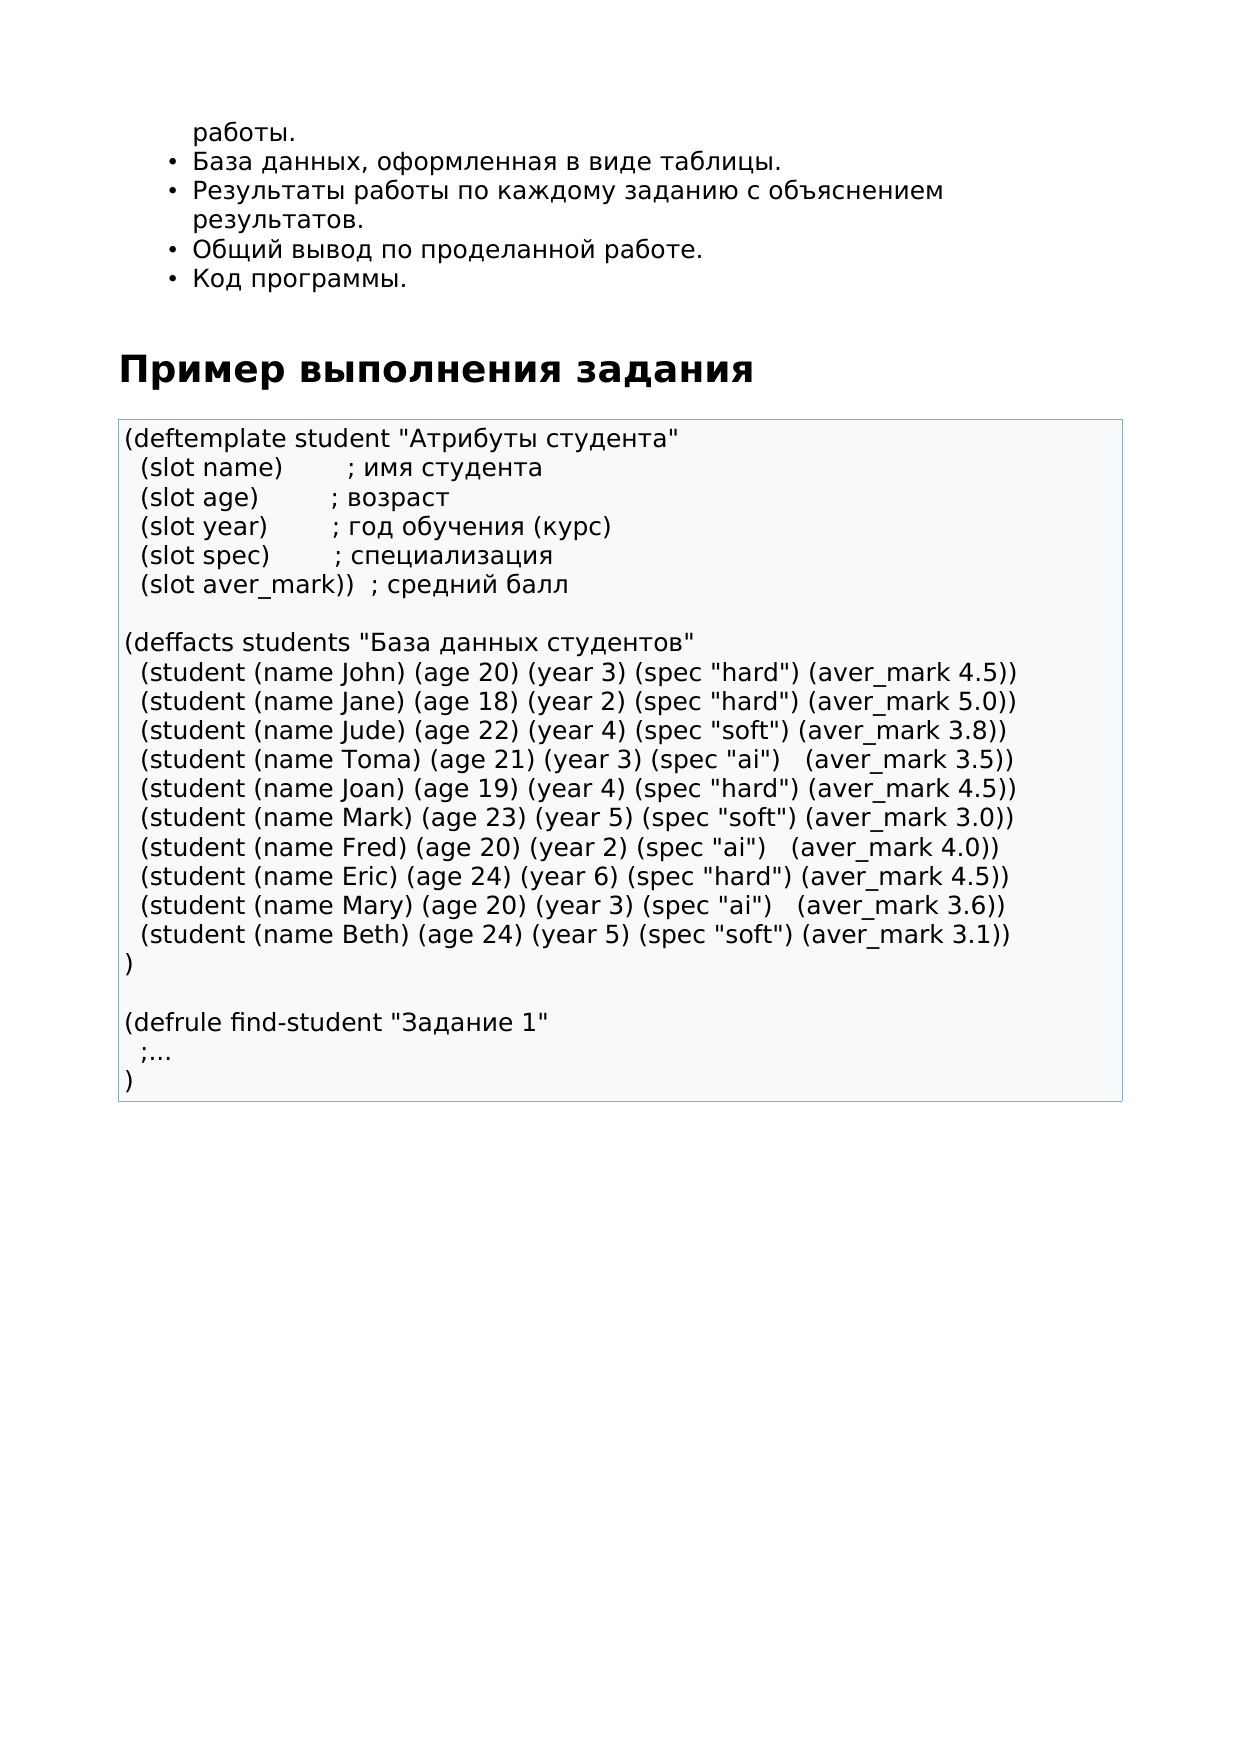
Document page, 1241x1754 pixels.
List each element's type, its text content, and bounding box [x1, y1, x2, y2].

subtitle Пример выполнения задания [118, 348, 1122, 391]
list работы. [177, 118, 1122, 147]
table_header (deftemplate student "Атрибуты студента" (slot name) ; имя студента (slot age) ; возраст (slot year) ; год обучения (курс) (slot spec) ; специализация (slot aver_mark)) ; средний балл (deffacts students "База данных студентов" (student (name John) (age 20) (year 3) (spec "hard") (aver_mark 4.5)) (student (name Jane) (age 18) (year 2) (spec "hard") (aver_mark 5.0)) (student (name Jude) (age 22) (year 4) (spec "soft") (aver_mark 3.8)) (student (name Toma) (age 21) (year 3) (spec "ai") (aver_mark 3.5)) (student (name Joan) (age 19) (year 4) (spec "hard") (aver_mark 4.5)) (student (name Mark) (age 23) (year 5) (spec "soft") (aver_mark 3.0)) (student (name Fred) (age 20) (year 2) (spec "ai") (aver_mark 4.0)) (student (name Eric) (age 24) (year 6) (spec "hard") (aver_mark 4.5)) (student (name Mary) (age 20) (year 3) (spec "ai") (aver_mark 3.6)) (student (name Beth) (age 24) (year 5) (spec "soft") (aver_mark 3.1)) ) (defrule find-student "Задание 1" ;... ) [119, 420, 1122, 1101]
list Код программы. [177, 264, 1122, 293]
list База данных, оформленная в виде таблицы. [177, 147, 1122, 176]
list Результаты работы по каждому заданию с объяснением результатов. [177, 176, 1122, 235]
list Общий вывод по проделанной работе. [177, 235, 1122, 264]
